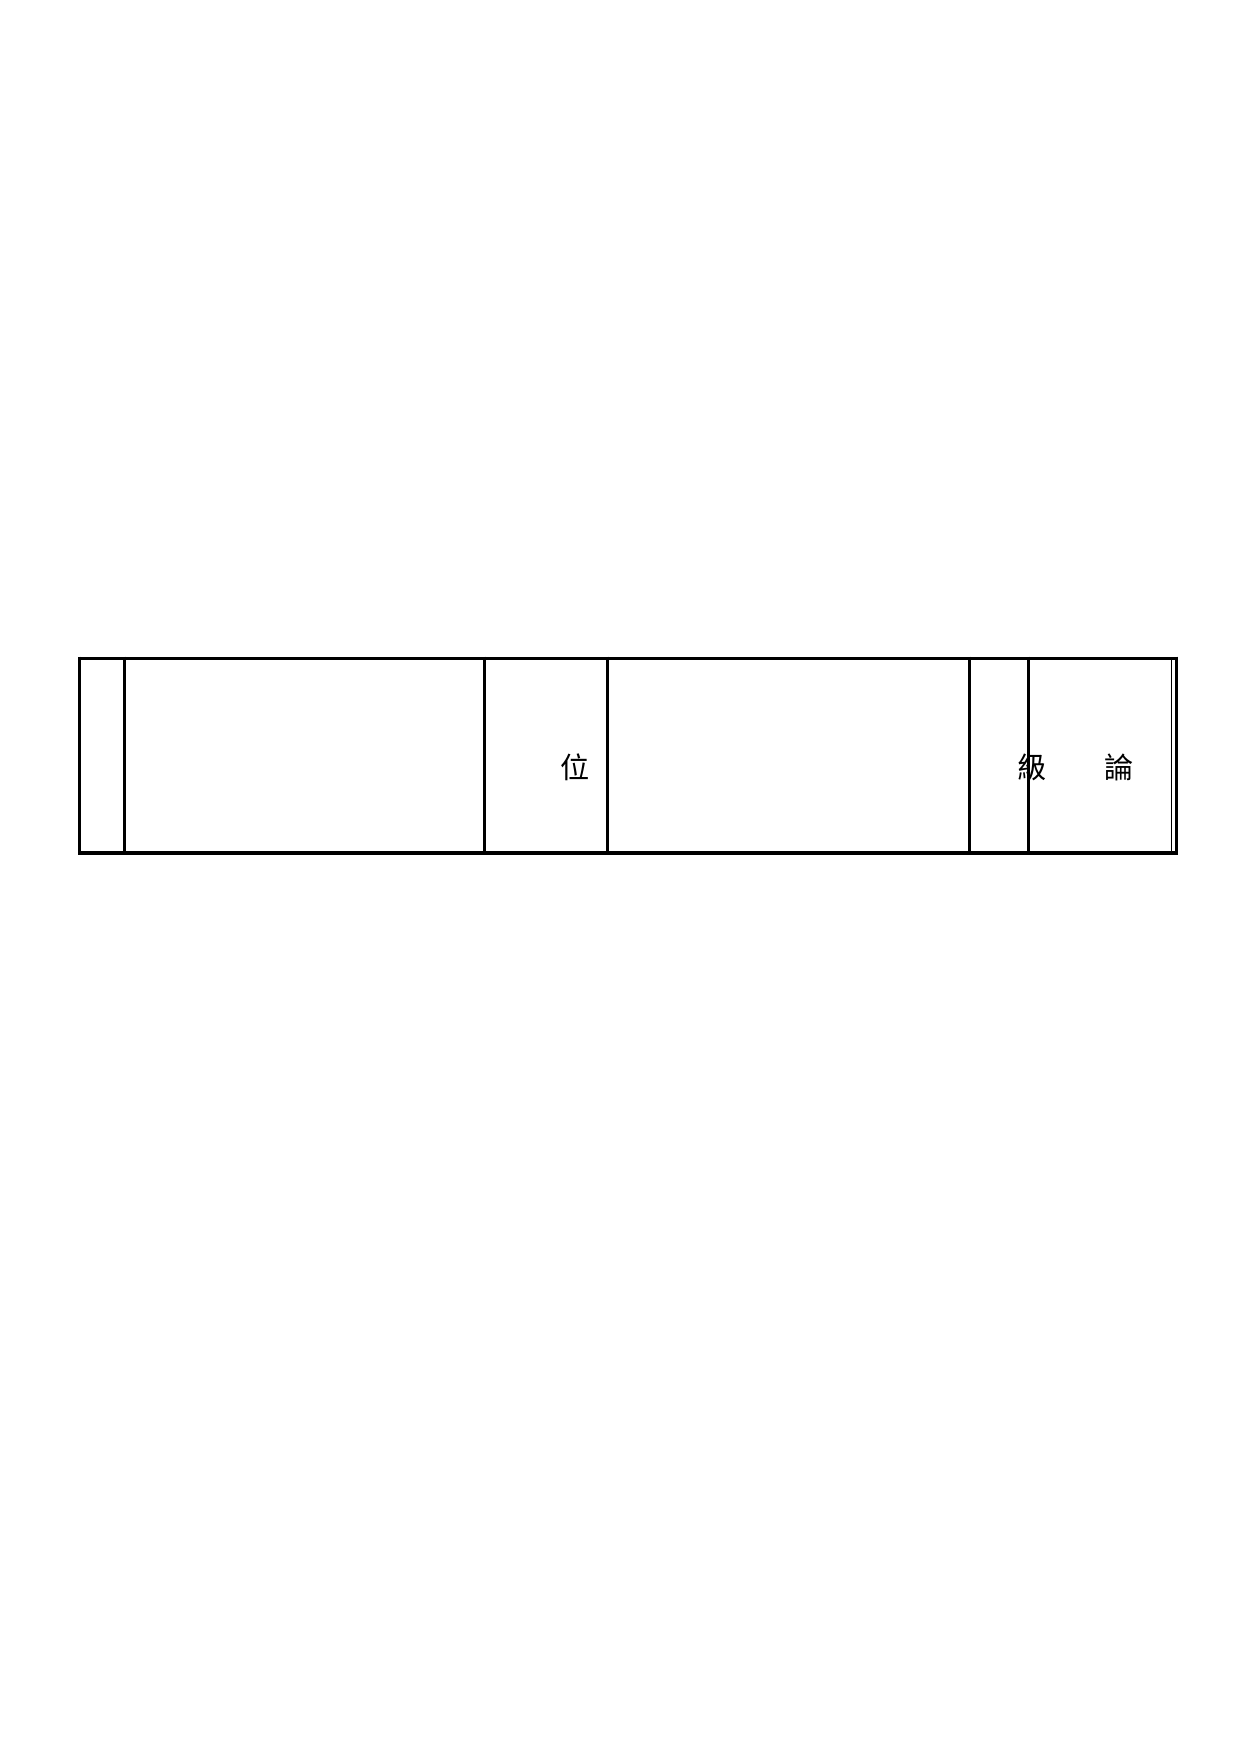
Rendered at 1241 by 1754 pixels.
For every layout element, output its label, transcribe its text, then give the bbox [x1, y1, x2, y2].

table_header [609, 660, 968, 851]
table_header 會議結論 [1030, 660, 1171, 851]
table_header 辦理 等級 [971, 660, 1027, 851]
table_header 列管指示事項 [126, 660, 483, 851]
table_header 項次 [81, 660, 123, 851]
table_header 位 [486, 660, 606, 851]
